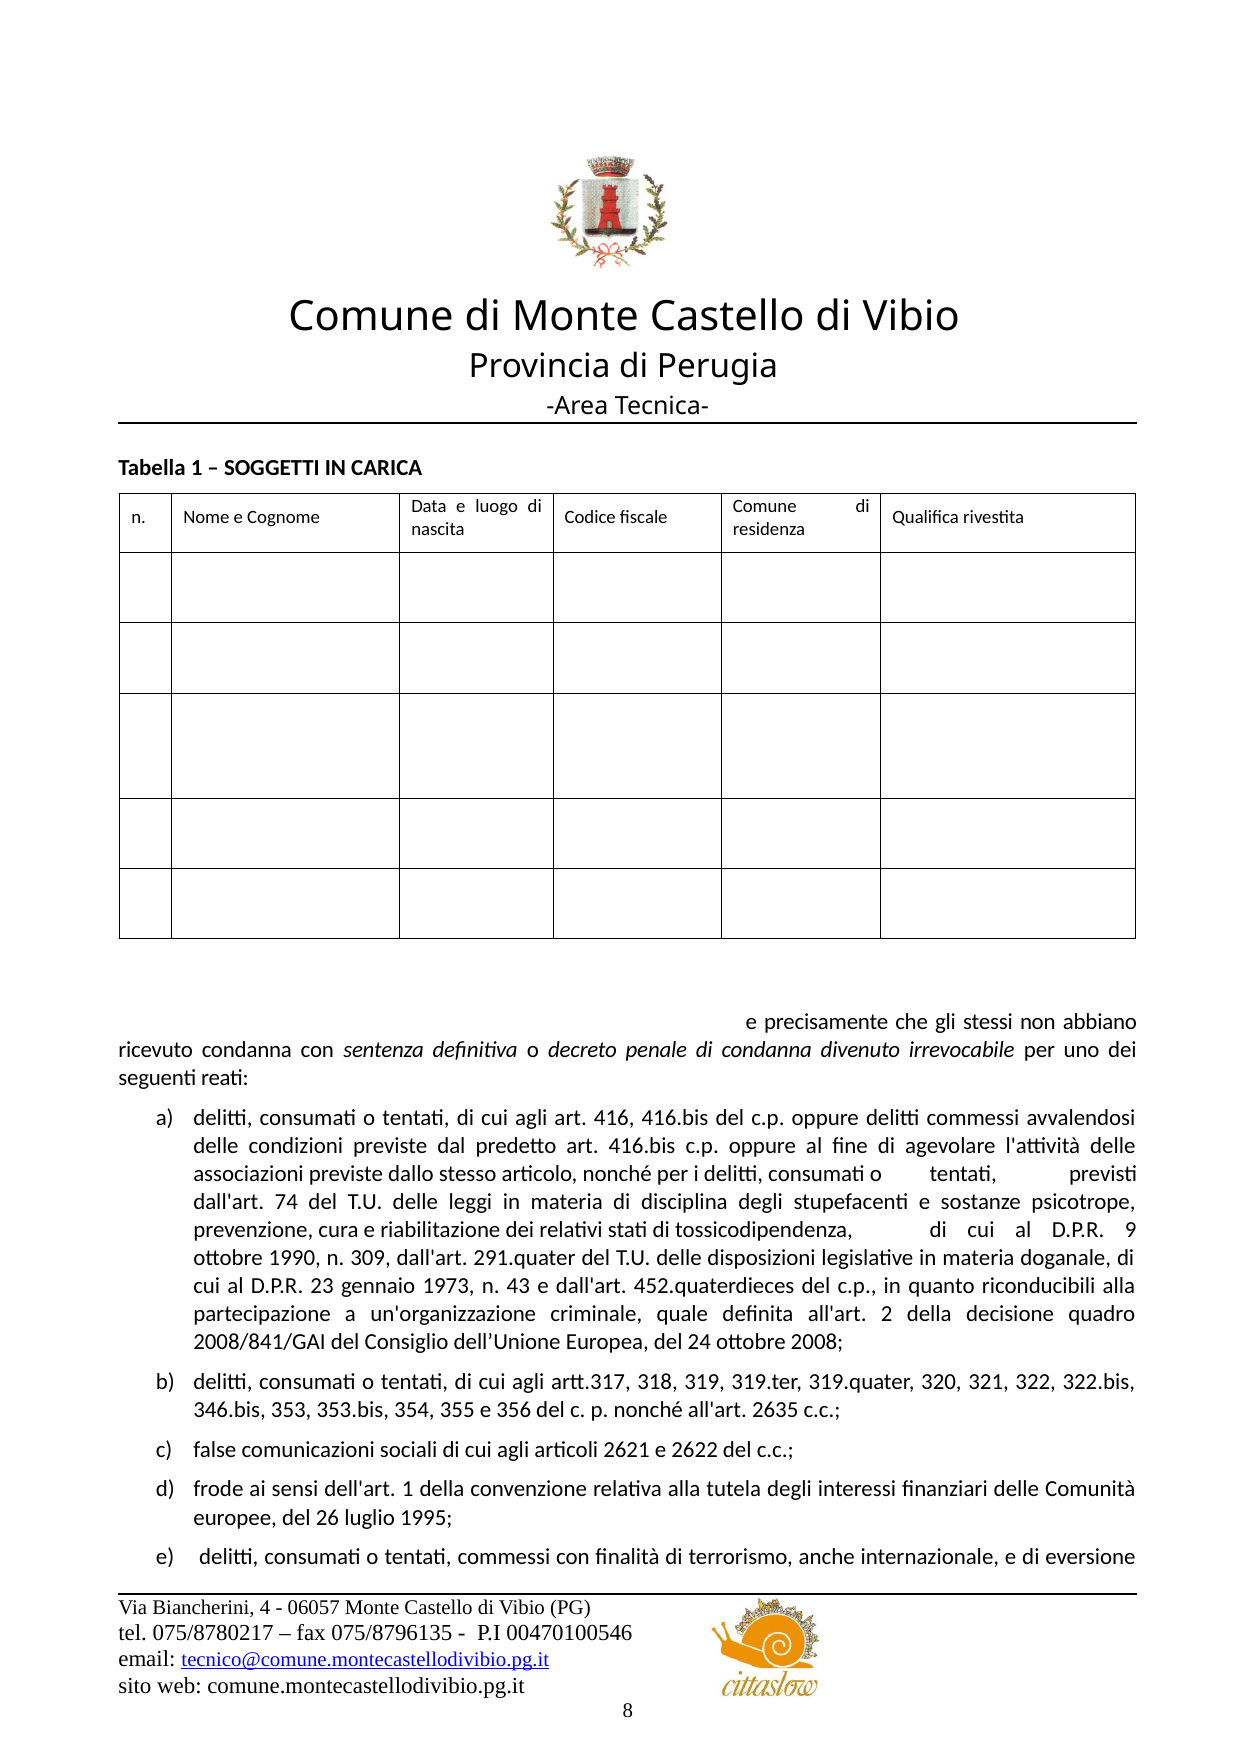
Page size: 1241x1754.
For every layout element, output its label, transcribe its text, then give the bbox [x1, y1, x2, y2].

table_cell [881, 623, 1135, 692]
table_cell [400, 694, 553, 797]
table_cell [400, 869, 553, 938]
list delitti, consumati o tentati, di cui agli artt.317, 318, 319, 319.ter, 319.quater, 320, 321, 322, 322.bis, 346.bis, 353, 353.bis, 354, 355 e 356 del c. p. nonché all'art. 2635 c.c.; [156, 1367, 1137, 1423]
table_cell [172, 869, 399, 938]
table_cell [554, 799, 721, 868]
table_header Codice fiscale [554, 494, 721, 552]
table_cell [120, 623, 171, 692]
table_cell [120, 694, 171, 797]
table_cell [172, 553, 399, 622]
table_cell [172, 694, 399, 797]
table_cell [722, 869, 880, 938]
table_cell [120, 553, 171, 622]
table_cell [881, 694, 1135, 797]
table_cell [881, 799, 1135, 868]
table_cell [554, 694, 721, 797]
table_cell [881, 553, 1135, 622]
text 12) che nei confronti dei soggetti sopra individuati, nonché nei confronti dell’operatore economico non incorrono cause di esclusione di cui all’art. 94 del D.Lgs. 36/2023 e precisamente che gli stessi non abbiano ricevuto condanna con sentenza definitiva o decreto penale di condanna divenuto irrevocabile per uno dei seguenti reati: [118, 979, 1137, 1091]
table_cell [554, 869, 721, 938]
table_cell [722, 623, 880, 692]
table_cell [881, 869, 1135, 938]
text Tabella 1 – SOGGETTI IN CARICA [118, 453, 1137, 481]
table_header Data e luogo di nascita [400, 494, 553, 552]
table_header Comune di residenza [722, 494, 880, 552]
table_cell [554, 553, 721, 622]
table_cell [400, 623, 553, 692]
table_header n. [120, 494, 171, 552]
table_cell [400, 799, 553, 868]
picture [546, 149, 675, 272]
picture [710, 1597, 823, 1699]
list delitti, consumati o tentati, di cui agli art. 416, 416.bis del c.p. oppure delitti commessi avvalendosi delle condizioni previste dal predetto art. 416.bis c.p. oppure al fine di agevolare l'attività delle associazioni previste dallo stesso articolo, nonché per i delitti, consumati o tentati, previsti dall'art. 74 del T.U. delle leggi in materia di disciplina degli stupefacenti e sostanze psicotrope, prevenzione, cura e riabilitazione dei relativi stati di tossicodipendenza, di cui al D.P.R. 9 ottobre 1990, n. 309, dall'art. 291.quater del T.U. delle disposizioni legislative in materia doganale, di cui al D.P.R. 23 gennaio 1973, n. 43 e dall'art. 452.quaterdieces del c.p., in quanto riconducibili alla partecipazione a un'organizzazione criminale, quale definita all'art. 2 della decisione quadro 2008/841/GAI del Consiglio dell’Unione Europea, del 24 ottobre 2008; [156, 1103, 1137, 1355]
table_cell [722, 694, 880, 797]
list delitti, consumati o tentati, commessi con finalità di terrorismo, anche internazionale, e di eversione [156, 1542, 1137, 1570]
table_header Nome e Cognome [172, 494, 399, 552]
table_cell [400, 553, 553, 622]
table_cell [172, 623, 399, 692]
table_header Qualifica rivestita [881, 494, 1135, 552]
table_cell [722, 553, 880, 622]
list false comunicazioni sociali di cui agli articoli 2621 e 2622 del c.c.; [156, 1435, 1137, 1463]
table_cell [172, 799, 399, 868]
table_cell [120, 799, 171, 868]
list frode ai sensi dell'art. 1 della convenzione relativa alla tutela degli interessi finanziari delle Comunità europee, del 26 luglio 1995; [156, 1474, 1137, 1531]
table_cell [722, 799, 880, 868]
table_cell [120, 869, 171, 938]
table_cell [554, 623, 721, 692]
